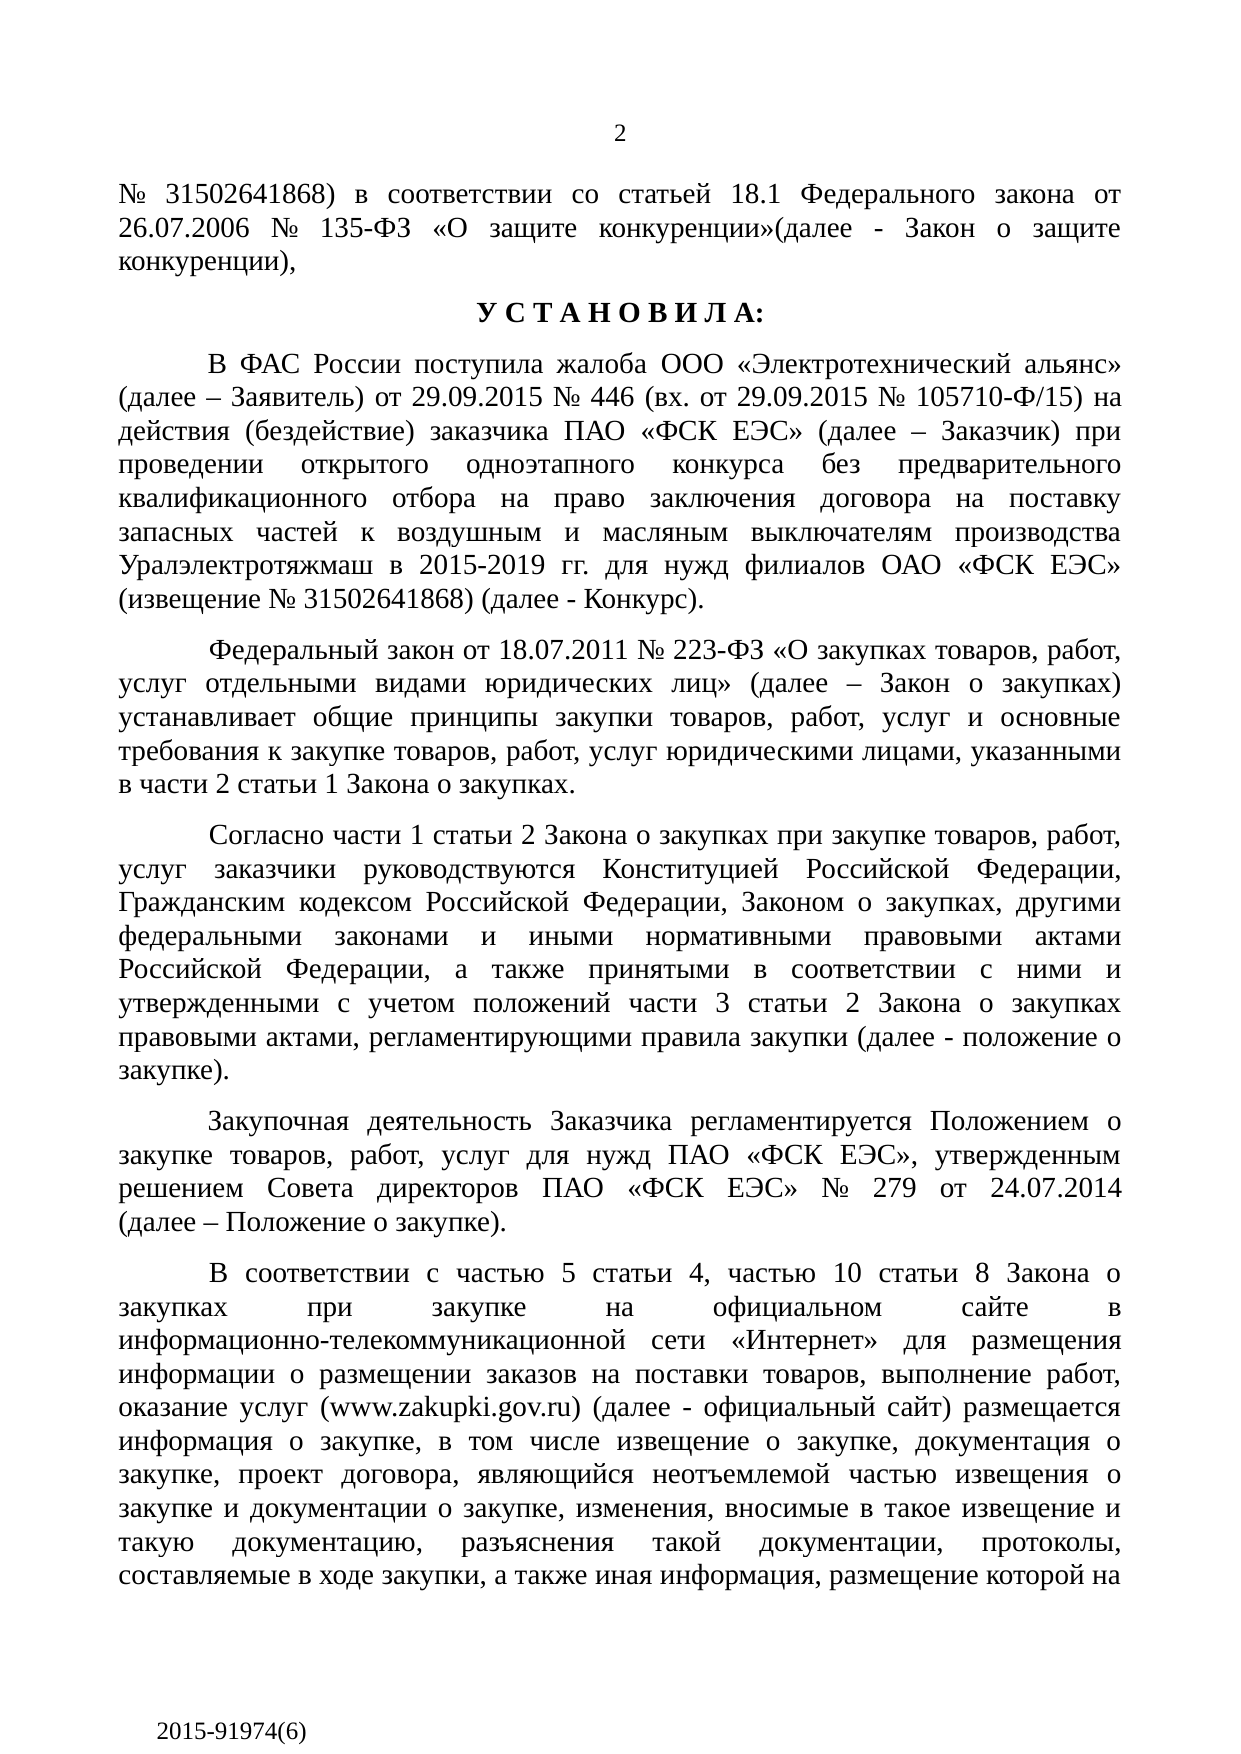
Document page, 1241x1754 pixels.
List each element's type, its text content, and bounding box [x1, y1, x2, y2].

text В ФАС России поступила жалоба ООО «Электротехнический альянс» (далее – Заявитель) от 29.09.2015 № 446 (вх. от 29.09.2015 № 105710-Ф/15) на действия (бездействие) заказчика ПАО «ФСК ЕЭС» (далее – Заказчик) при проведении открытого одноэтапного конкурса без предварительного квалификационного отбора на право заключения договора на поставку запасных частей к воздушным и масляным выключателям производства Уралэлектротяжмаш в 2015-2019 гг. для нужд филиалов ОАО «ФСК ЕЭС» (извещение № 31502641868) (далее - Конкурс). [118, 346, 1122, 614]
text Согласно части 1 статьи 2 Закона о закупках при закупке товаров, работ, услуг заказчики руководствуются Конституцией Российской Федерации, Гражданским кодексом Российской Федерации, Законом о закупках, другими федеральными законами и иными нормативными правовыми актами Российской Федерации, а также принятыми в соответствии с ними и утвержденными с учетом положений части 3 статьи 2 Закона о закупках правовыми актами, регламентирующими правила закупки (далее - положение о закупке). [118, 817, 1122, 1086]
text Закупочная деятельность Заказчика регламентируется Положением о закупке товаров, работ, услуг для нужд ПАО «ФСК ЕЭС», утвержденным решением Совета директоров ПАО «ФСК ЕЭС» № 279 от 24.07.2014 (далее – Положение о закупке). [118, 1103, 1122, 1238]
text № 31502641868) в соответствии со статьей 18.1 Федерального закона от 26.07.2006 № 135-ФЗ «О защите конкуренции»(далее - Закон о защите конкуренции), [118, 176, 1122, 277]
text В соответствии с частью 5 статьи 4, частью 10 статьи 8 Закона о закупках при закупке на официальном сайте в информационно-телекоммуникационной сети «Интернет» для размещения информации о размещении заказов на поставки товаров, выполнение работ, оказание услуг (www.zakupki.gov.ru) (далее - официальный сайт) размещается информация о закупке, в том числе извещение о закупке, документация о закупке, проект договора, являющийся неотъемлемой частью извещения о закупке и документации о закупке, изменения, вносимые в такое извещение и такую документацию, разъяснения такой документации, протоколы, составляемые в ходе закупки, а также иная информация, размещение которой на [118, 1255, 1122, 1591]
text Федеральный закон от 18.07.2011 № 223-ФЗ «О закупках товаров, работ, услуг отдельными видами юридических лиц» (далее – Закон о закупках) устанавливает общие принципы закупки товаров, работ, услуг и основные требования к закупке товаров, работ, услуг юридическими лицами, указанными в части 2 статьи 1 Закона о закупках. [118, 632, 1122, 800]
text У С Т А Н О В И Л А: [118, 295, 1122, 328]
